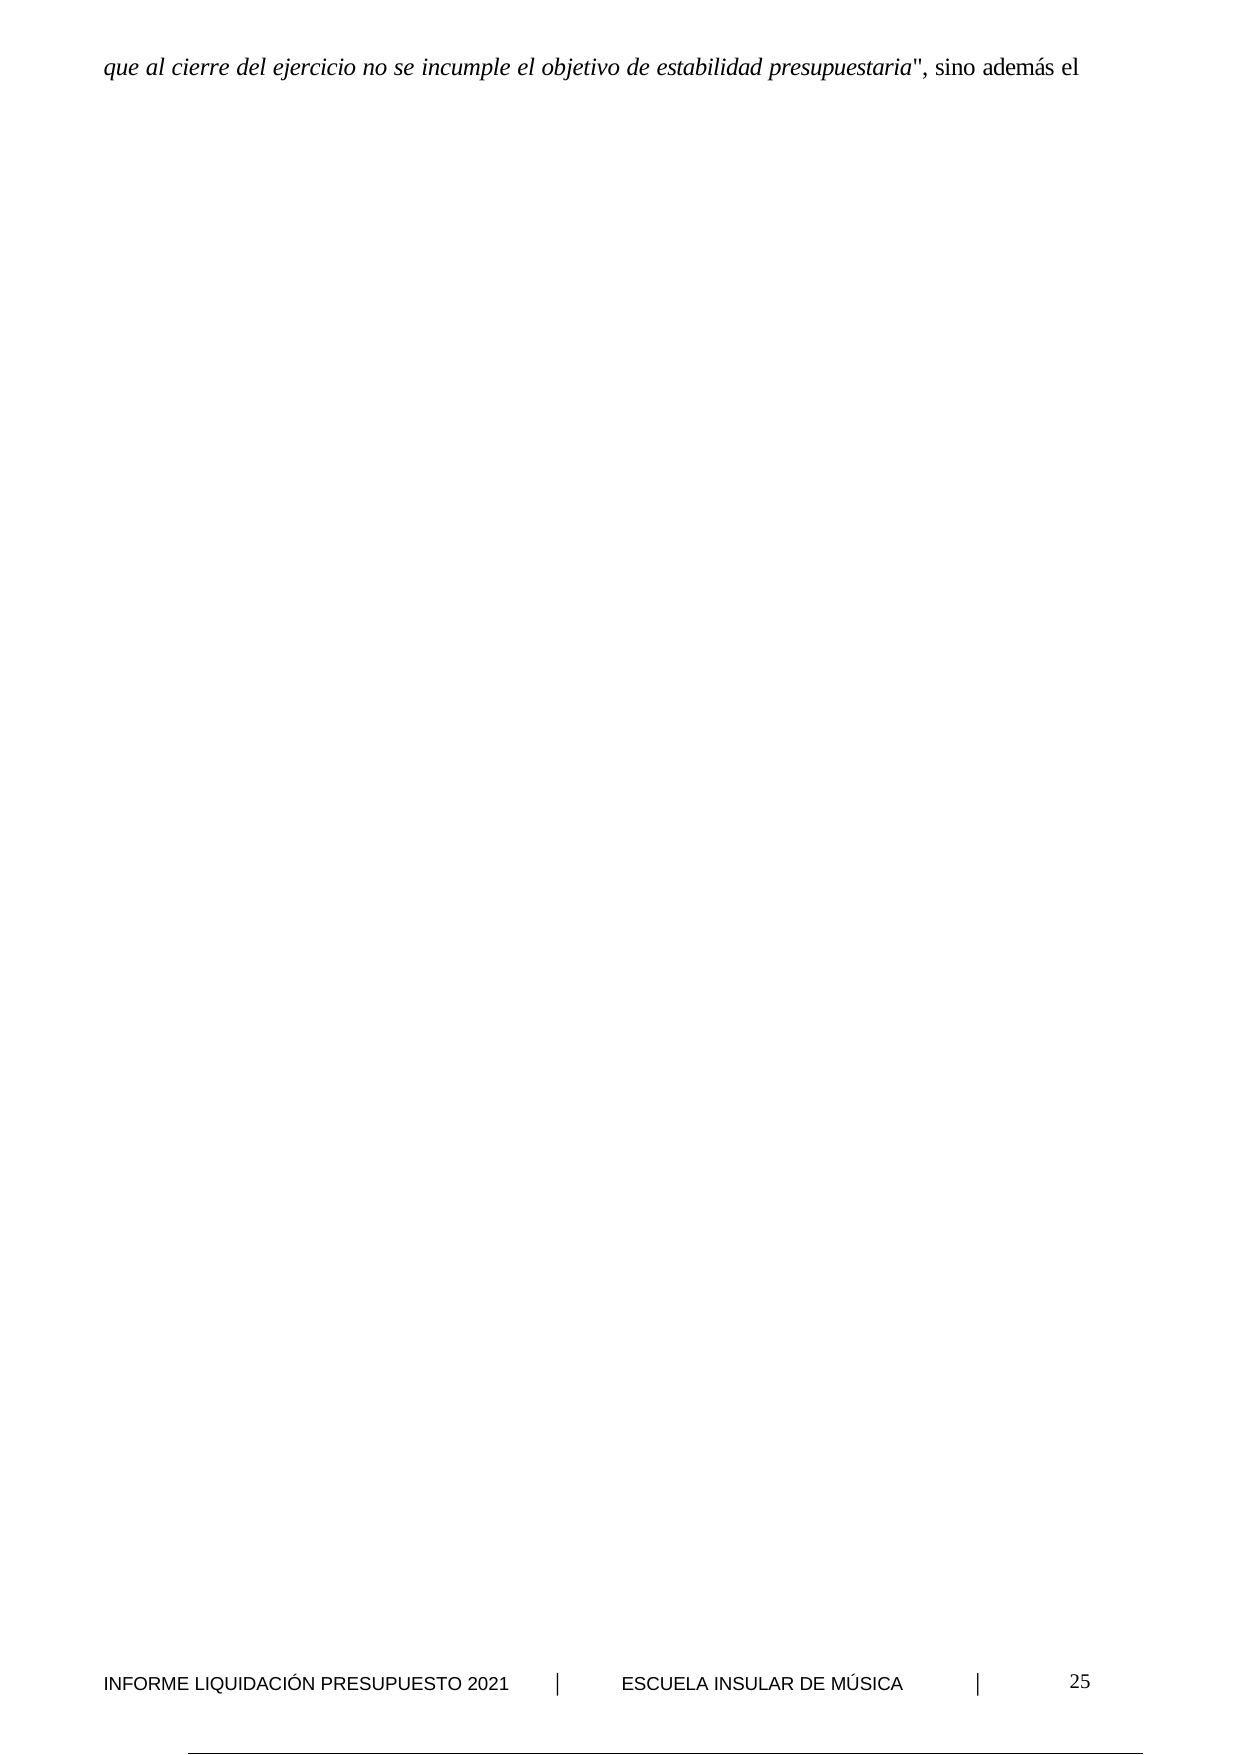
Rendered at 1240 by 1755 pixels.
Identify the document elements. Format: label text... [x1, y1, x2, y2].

text que al cierre del ejercicio no se incumple el objetivo de estabilidad presupuestaria", sino además el [103, 52, 1091, 81]
